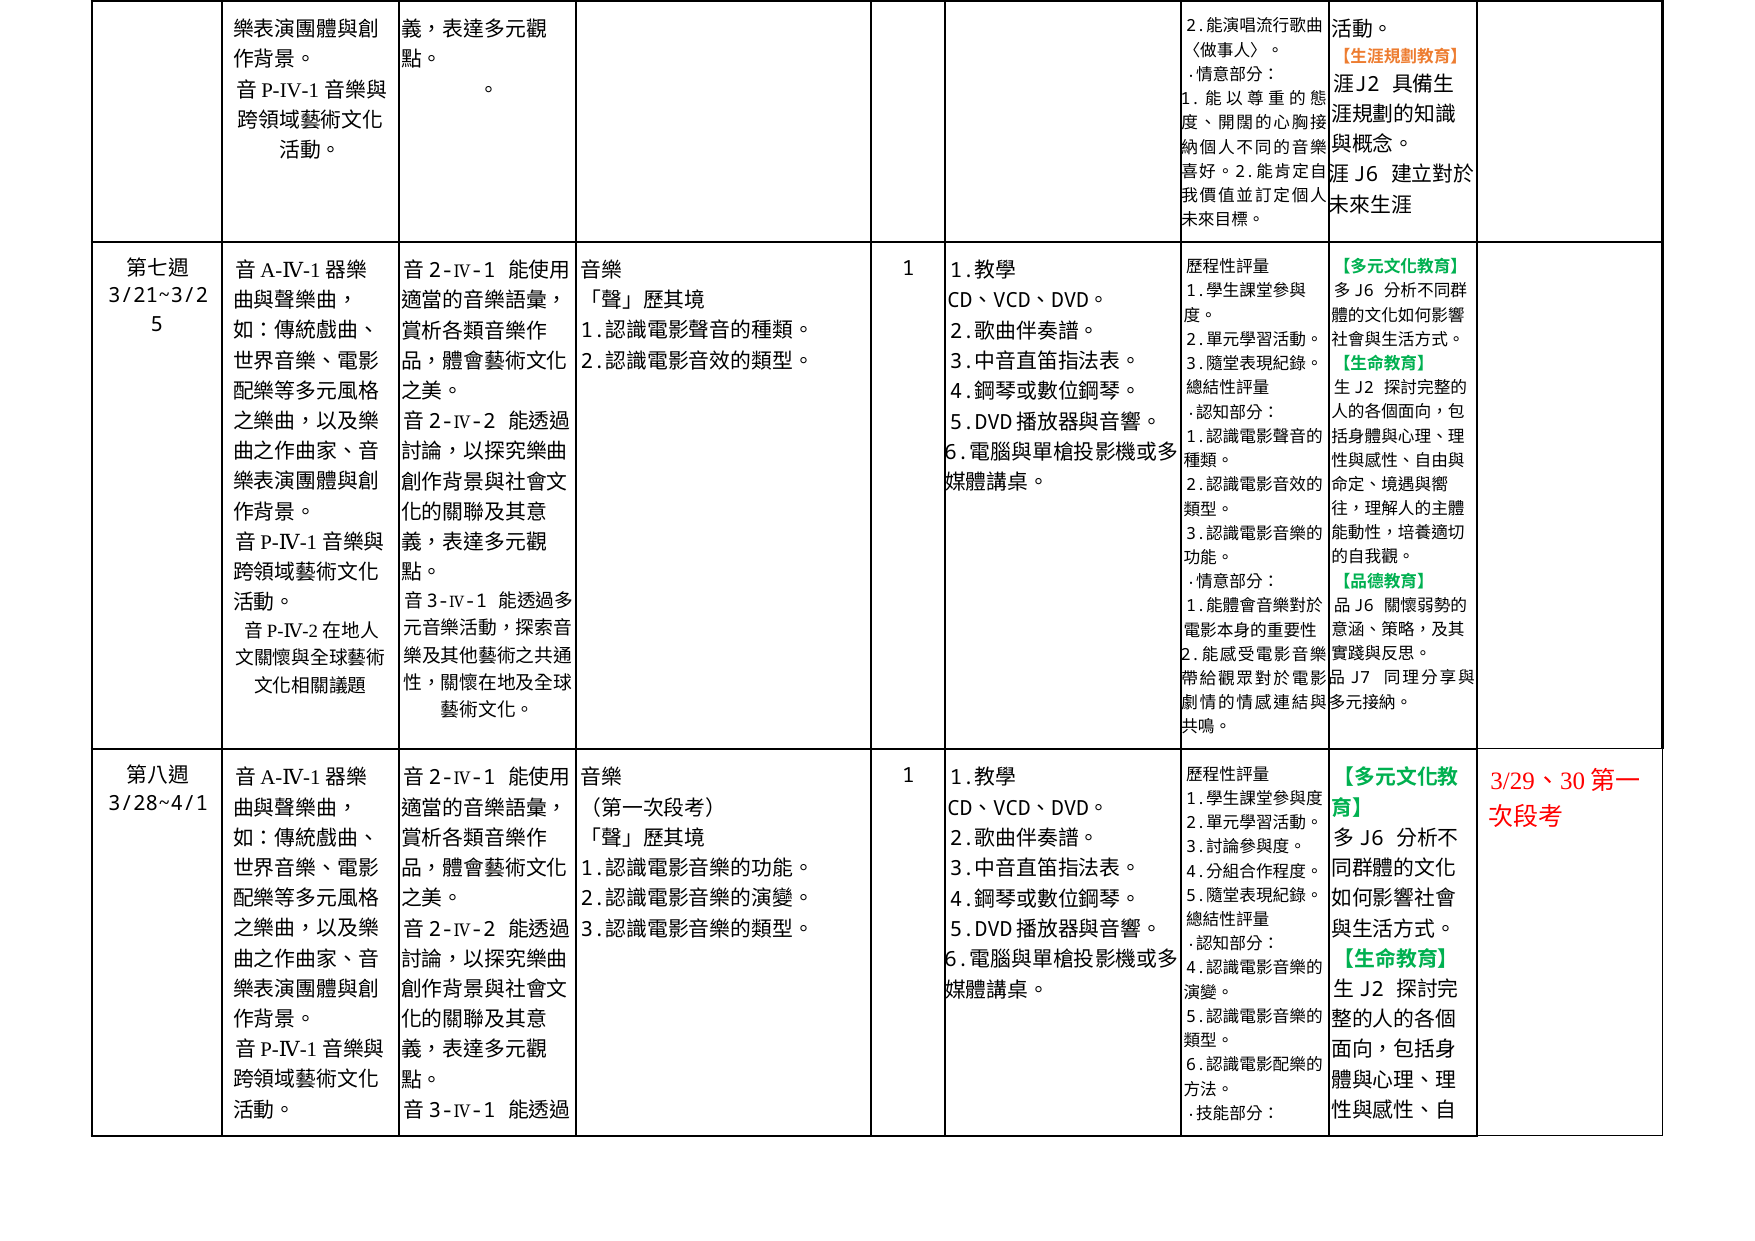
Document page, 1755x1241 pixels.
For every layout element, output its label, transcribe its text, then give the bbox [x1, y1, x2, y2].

table_cell 音2-Ⅳ-1 能使用適當的音樂語彙，賞析各類音樂作品，體會藝術文化之美。 音2-Ⅳ-2 能透過討論，以探究樂曲創作背景與社會文化的關聯及其意義，表達多元觀點。 音3-Ⅳ-1 能透過多元音樂活動，探索音樂及其他藝術之共通性，關懷在地及全球藝術文化。 [400, 243, 575, 748]
table_cell 3/29、30第一次段考 [1478, 749, 1662, 1134]
table_cell 活動。 【生涯規劃教育】 涯J2 具備生涯規劃的知識與概念。 涯J6 建立對於未來生涯 [1330, 2, 1476, 241]
table_cell 1.教學CD、VCD、DVD。 2.歌曲伴奏譜。 3.中音直笛指法表。 4.鋼琴或數位鋼琴。 5.DVD播放器與音響。 6.電腦與單槍投影機或多媒體講桌。 [946, 243, 1180, 748]
table_cell 樂表演團體與創作背景。 音P-IV-1 音樂與跨領域藝術文化活動。 [223, 2, 398, 241]
table_cell 【多元文化教育】 多J6 分析不同群體的文化如何影響社會與生活方式。 【生命教育】 生J2 探討完整的人的各個面向，包括身體與心理、理性與感性、自 [1330, 750, 1476, 1134]
table_cell [946, 2, 1180, 241]
table_cell 【多元文化教育】 多J6 分析不同群體的文化如何影響社會與生活方式。 【生命教育】 生J2 探討完整的人的各個面向，包括身體與心理、理性與感性、自由與命定、境遇與嚮往，理解人的主體能動性，培養適切的自我觀。 【品德教育】 品J6 關懷弱勢的意涵、策略，及其實踐與反思。 品J7 同理分享與多元接納。 [1330, 243, 1476, 748]
table_cell 歷程性評量 1.學生課堂參與度 2.單元學習活動。 3.討論參與度。 4.分組合作程度。 5.隨堂表現紀錄。 總結性評量 ‧認知部分： 4.認識電影音樂的演變。 5.認識電影音樂的類型。 6.認識電影配樂的方法。 ‧技能部分： [1182, 750, 1328, 1134]
table_cell [577, 2, 870, 241]
table_cell 音樂 （第一次段考） 「聲」歷其境 1.認識電影音樂的功能。 2.認識電影音樂的演變。 3.認識電影音樂的類型。 [577, 750, 870, 1134]
table_cell 歷程性評量 1.學生課堂參與度。 2.單元學習活動。 3.隨堂表現紀錄。 總結性評量 ‧認知部分： 1.認識電影聲音的種類。 2.認識電影音效的類型。 3.認識電影音樂的功能。 ‧情意部分： 1.能體會音樂對於電影本身的重要性 2.能感受電影音樂帶給觀眾對於電影劇情的情感連結與共鳴。 [1182, 243, 1328, 748]
table_cell [93, 2, 221, 241]
table_cell 1.教學CD、VCD、DVD。 2.歌曲伴奏譜。 3.中音直笛指法表。 4.鋼琴或數位鋼琴。 5.DVD播放器與音響。 6.電腦與單槍投影機或多媒體講桌。 [946, 750, 1180, 1134]
table_cell 第七週 3/21~3/25 [93, 243, 221, 748]
table_cell 2.能演唱流行歌曲〈做事人〉。 ‧情意部分： 1.能以尊重的態度、開闊的心胸接納個人不同的音樂喜好。2.能肯定自我價值並訂定個人未來目標。 [1182, 2, 1328, 241]
table_cell 音A-Ⅳ-1 器樂曲與聲樂曲，如：傳統戲曲、世界音樂、電影配樂等多元風格之樂曲，以及樂曲之作曲家、音樂表演團體與創作背景。 音P-Ⅳ-1 音樂與跨領域藝術文化活動。 音P-Ⅳ-2 在地人文關懷與全球藝術文化相關議題 [223, 243, 398, 748]
table_cell 1 [872, 243, 944, 748]
table_cell [872, 2, 944, 241]
table_cell [1478, 2, 1661, 241]
table_cell 第八週 3/28~4/1 [93, 750, 221, 1134]
table_cell 1 [872, 750, 944, 1134]
table_cell [1478, 243, 1661, 748]
table_cell 音A-Ⅳ-1 器樂曲與聲樂曲，如：傳統戲曲、世界音樂、電影配樂等多元風格之樂曲，以及樂曲之作曲家、音樂表演團體與創作背景。 音P-Ⅳ-1 音樂與跨領域藝術文化活動。 [223, 750, 398, 1134]
table_cell 音樂 「聲」歷其境 1.認識電影聲音的種類。 2.認識電影音效的類型。 [577, 243, 870, 748]
table_cell 義，表達多元觀點。 。 [400, 2, 575, 241]
table_cell 音2-Ⅳ-1 能使用適當的音樂語彙，賞析各類音樂作品，體會藝術文化之美。 音2-Ⅳ-2 能透過討論，以探究樂曲創作背景與社會文化的關聯及其意義，表達多元觀點。 音3-Ⅳ-1 能透過 [400, 750, 575, 1134]
